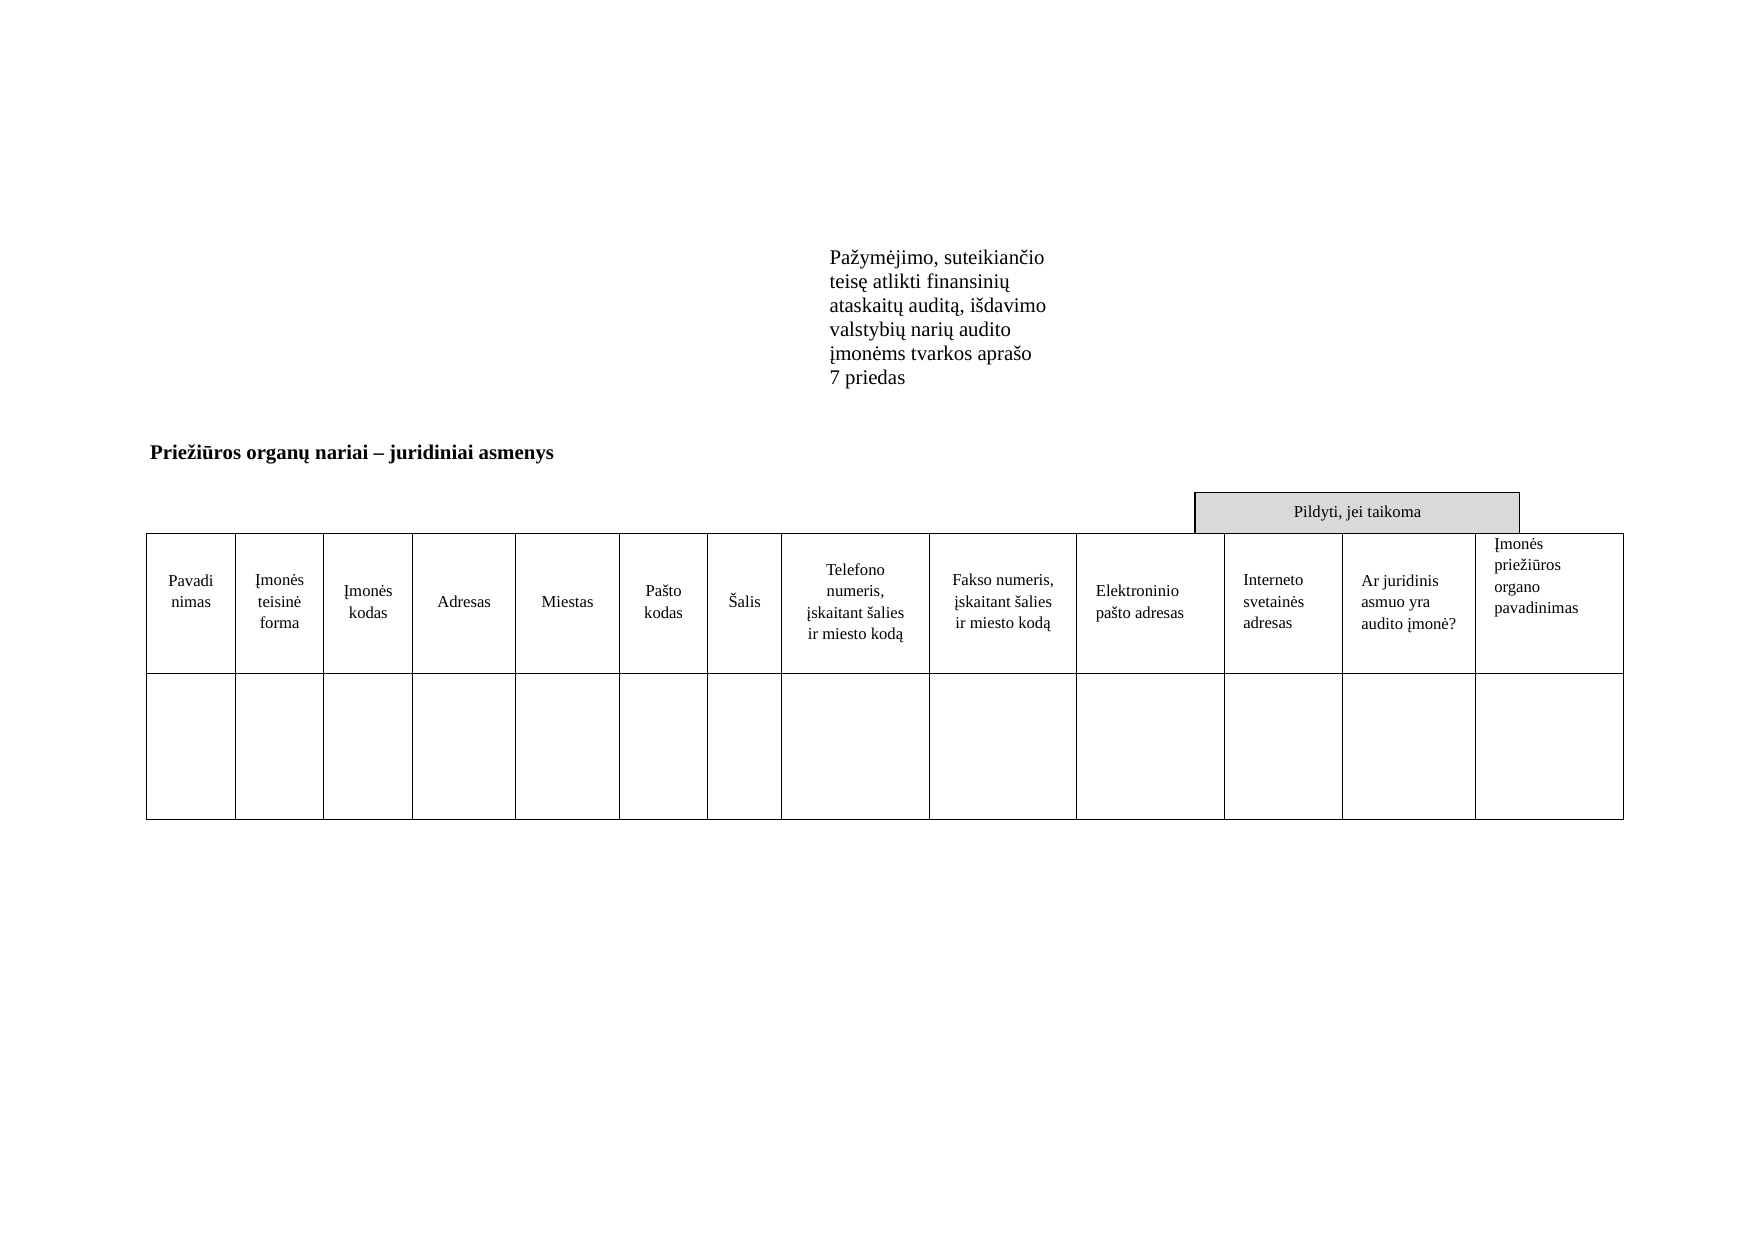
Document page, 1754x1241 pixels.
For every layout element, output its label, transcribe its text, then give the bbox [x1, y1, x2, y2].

table_cell [324, 674, 412, 819]
table_header [324, 492, 412, 533]
text teisę atlikti finansinių [829, 269, 1570, 293]
table_cell [708, 674, 781, 819]
table_header [412, 492, 516, 533]
table_header [929, 492, 1077, 533]
table_cell [930, 674, 1076, 819]
table_cell Interneto svetainės adresas [1225, 534, 1342, 673]
table_cell [1476, 674, 1623, 819]
table_cell Telefono numeris, įskaitant šalies ir miesto kodą [782, 534, 929, 673]
table_header [781, 492, 929, 533]
table_cell Įmonės teisinė forma [236, 534, 323, 673]
table_cell Fakso numeris, įskaitant šalies ir miesto kodą [930, 534, 1076, 673]
table_cell [782, 674, 929, 819]
table_cell Pavadinimas [147, 534, 235, 673]
text Pažymėjimo, suteikiančio [829, 245, 1570, 269]
table_cell Adresas [413, 534, 515, 673]
table_header [235, 492, 324, 533]
text valstybių narių audito [829, 317, 1570, 341]
text Priežiūros organų nariai – juridiniai asmenys [150, 440, 1604, 464]
table_cell Įmonės priežiūros organo pavadinimas [1476, 534, 1623, 673]
table_cell Įmonės kodas [324, 534, 412, 673]
text įmonėms tvarkos aprašo [829, 341, 1570, 365]
table_header [516, 492, 619, 533]
table_header [1520, 492, 1623, 533]
table_cell Ar juridinis asmuo yra audito įmonė? [1343, 534, 1475, 673]
table_cell Šalis [708, 534, 781, 673]
table_cell [1225, 674, 1342, 819]
table_header [1077, 492, 1194, 533]
table_cell [413, 674, 515, 819]
table_header [146, 492, 235, 533]
text ataskaitų auditą, išdavimo [829, 293, 1570, 317]
table_header [708, 492, 781, 533]
table_cell [1343, 674, 1475, 819]
table_cell [1077, 674, 1224, 819]
text 7 priedas [829, 365, 1570, 389]
table_header [619, 492, 708, 533]
table_cell [147, 674, 235, 819]
table_cell [516, 674, 619, 819]
table_cell Elektroninio pašto adresas [1077, 534, 1224, 673]
table_cell Miestas [516, 534, 619, 673]
table_cell [620, 674, 707, 819]
table_header Pildyti, jei taikoma [1196, 493, 1519, 533]
table_cell Pašto kodas [620, 534, 707, 673]
table_cell [236, 674, 323, 819]
